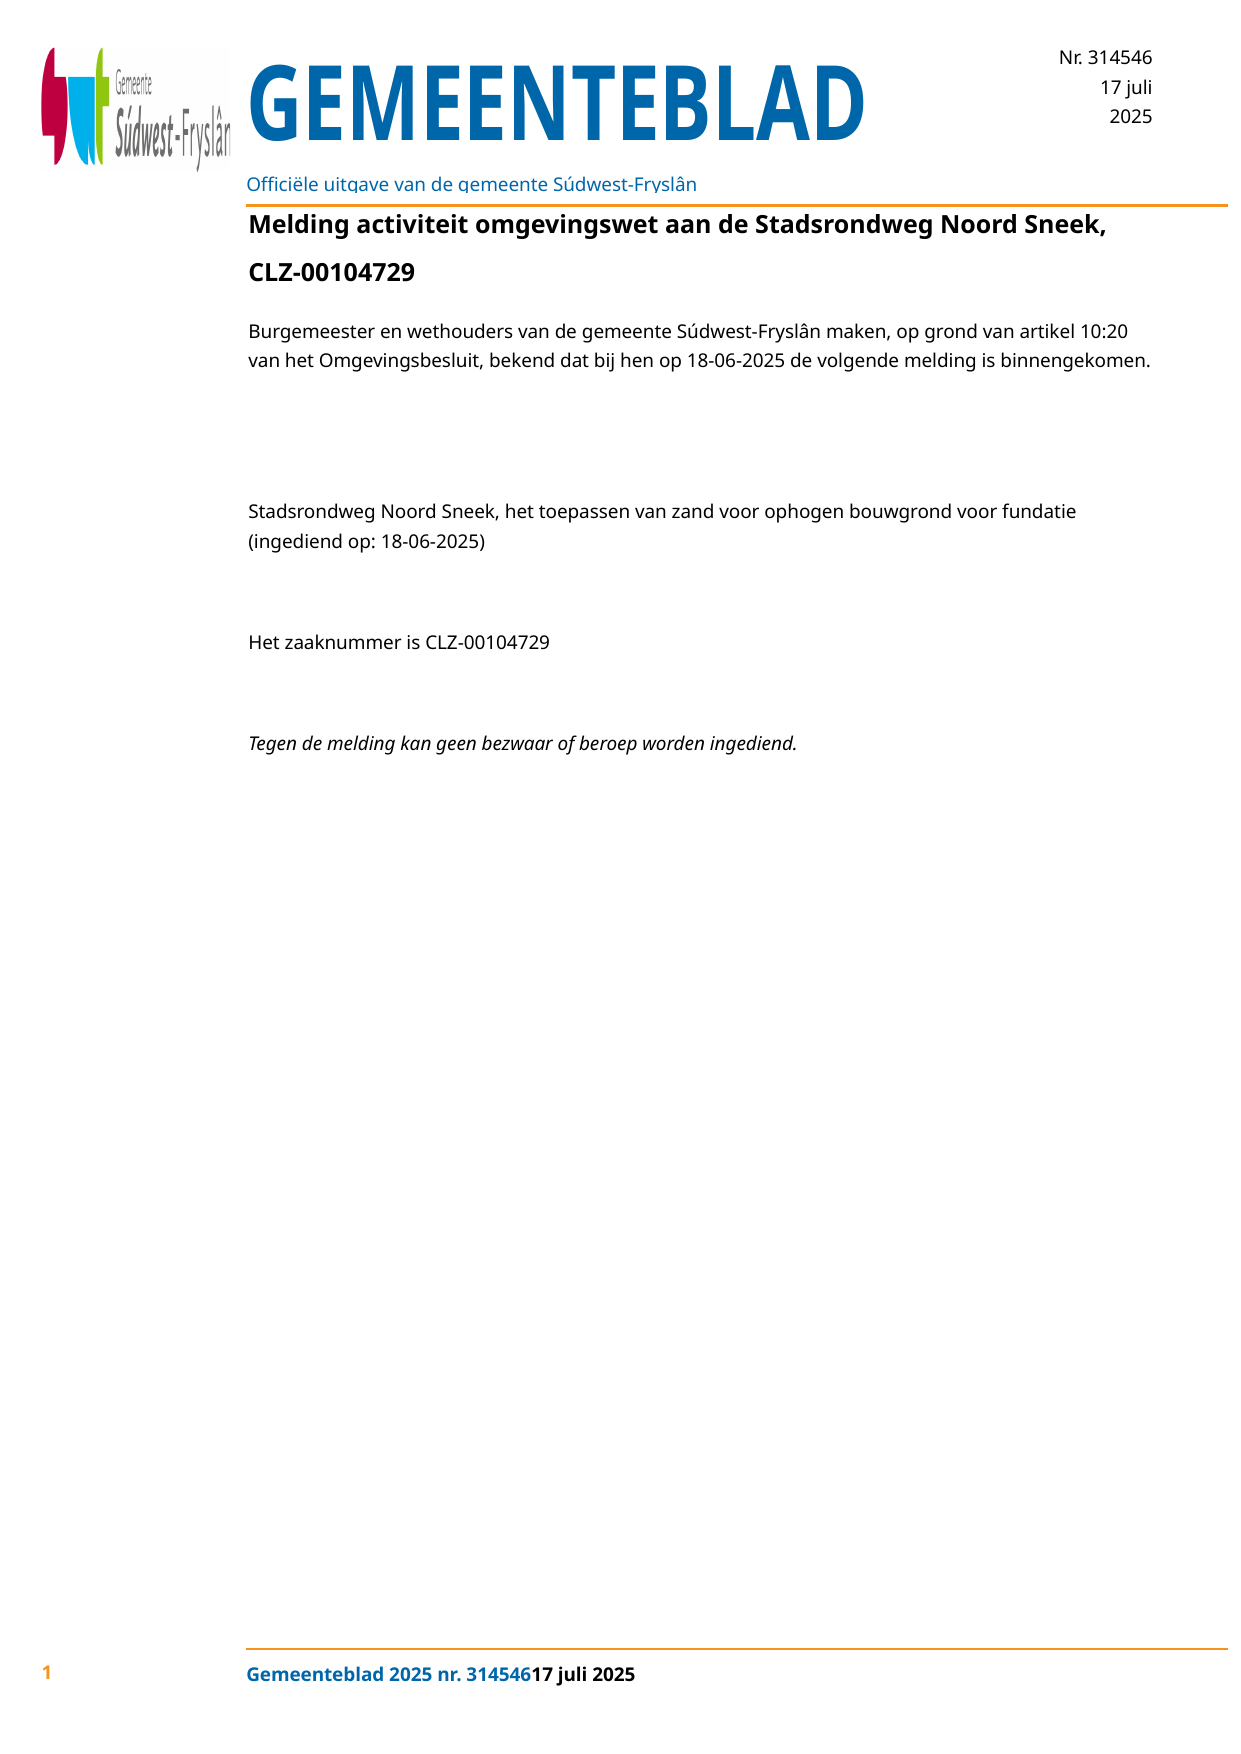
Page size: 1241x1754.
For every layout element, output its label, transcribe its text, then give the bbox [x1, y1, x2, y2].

text Het zaaknummer is CLZ-00104729 [248, 629, 1152, 655]
text Melding activiteit omgevingswet aan de Stadsrondweg Noord Sneek, CLZ-00104729 [248, 207, 1152, 288]
picture [41, 47, 231, 172]
text Burgemeester en wethouders van de gemeente Súdwest-Fryslân maken, op grond van artikel 10:20 van het Omgevingsbesluit, bekend dat bij hen op 18-06-2025 de volgende melding is binnengekomen. [248, 318, 1152, 373]
text Tegen de melding kan geen bezwaar of beroep worden ingediend. [248, 730, 1152, 756]
text Stadsrondweg Noord Sneek, het toepassen van zand voor ophogen bouwgrond voor fundatie (ingediend op: 18-06-2025) [248, 499, 1152, 554]
